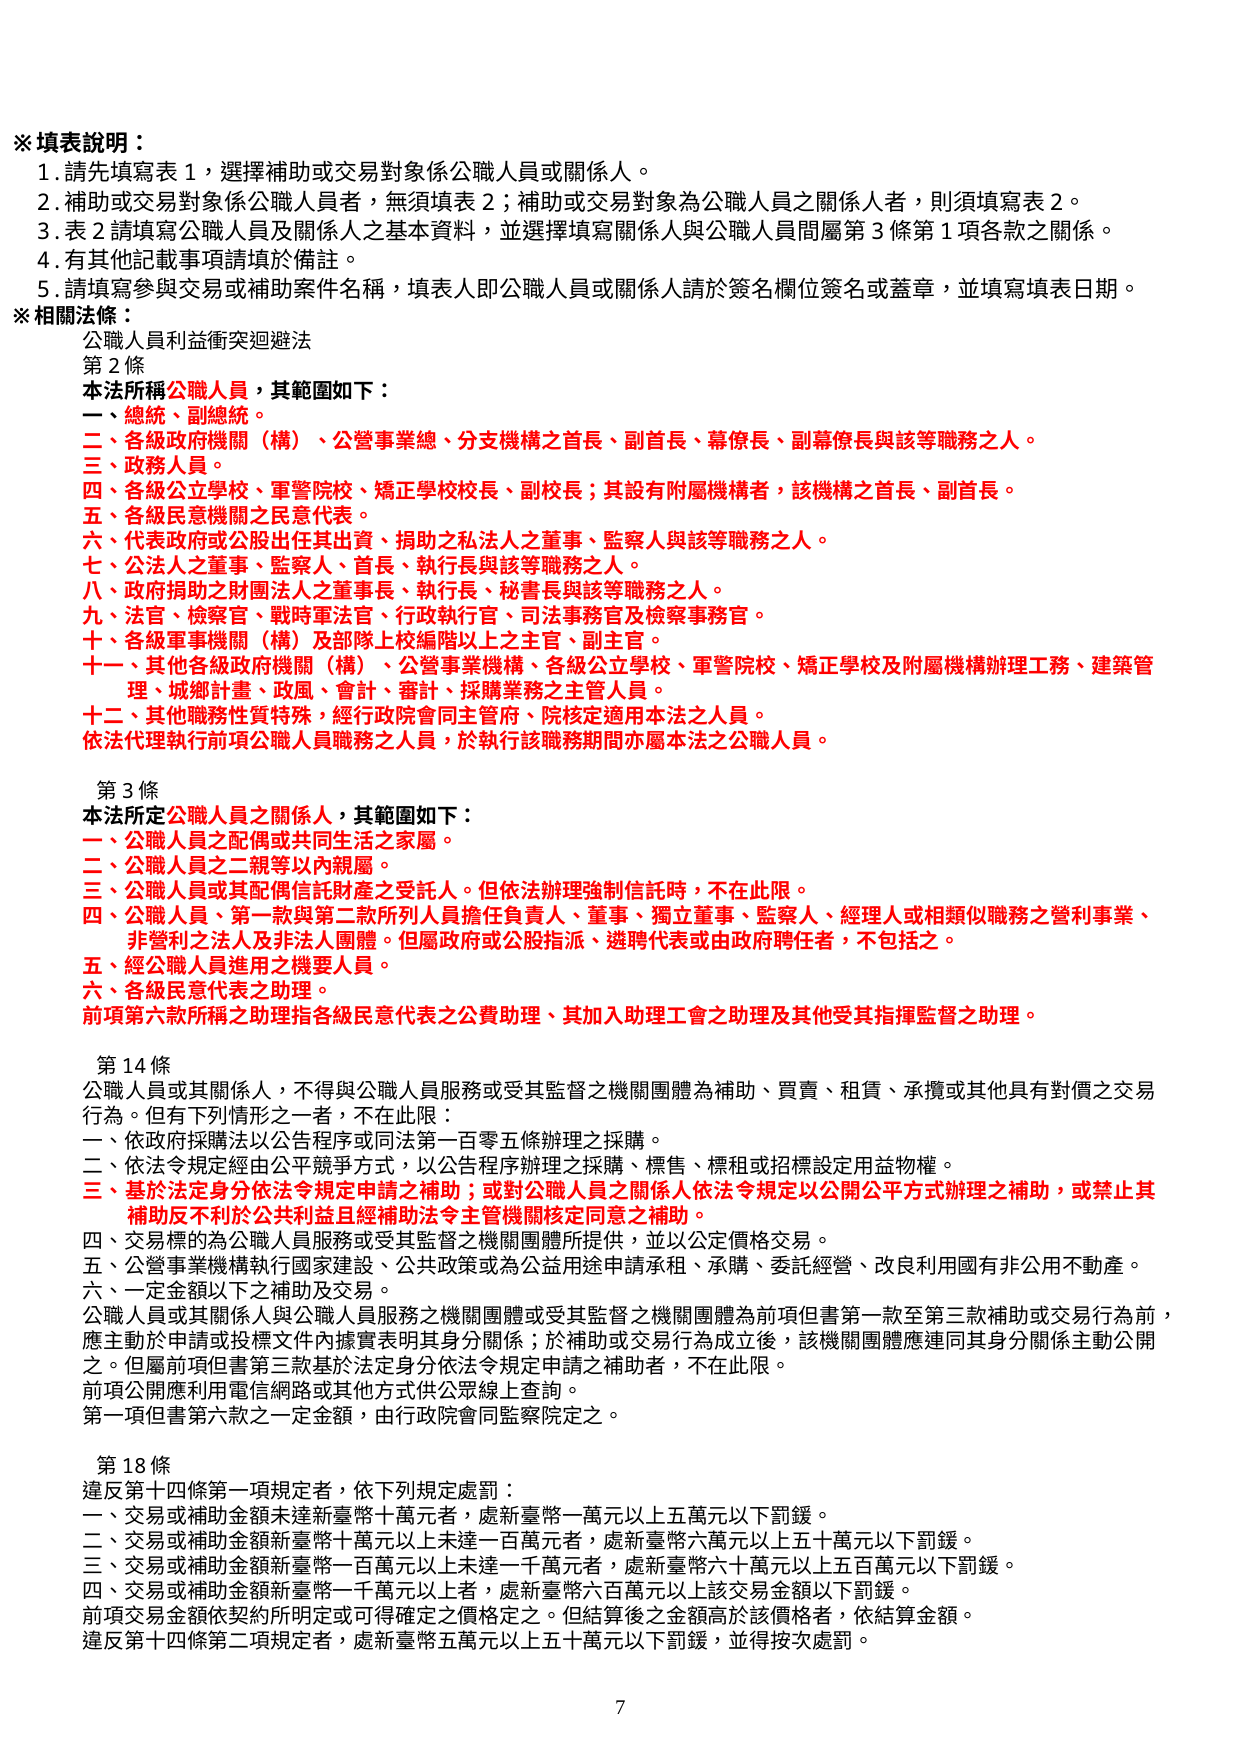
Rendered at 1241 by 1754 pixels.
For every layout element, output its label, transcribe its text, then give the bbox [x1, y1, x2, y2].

text 一、公職人員之配偶或共同生活之家屬。 [83, 828, 1157, 853]
text 第一項但書第六款之一定金額，由行政院會同監察院定之。 [83, 1403, 1157, 1428]
text 一、依政府採購法以公告程序或同法第一百零五條辦理之採購。 [83, 1128, 1157, 1153]
text ※相關法條： [9, 303, 1240, 328]
text 七、公法人之董事、監察人、首長、執行長與該等職務之人。 [83, 553, 1157, 578]
text 二、依法令規定經由公平競爭方式，以公告程序辦理之採購、標售、標租或招標設定用益物權。 [83, 1153, 1157, 1178]
text 二、各級政府機關（構）、公營事業總、分支機構之首長、副首長、幕僚長、副幕僚長與該等職務之人。 [83, 428, 1157, 453]
text 十二、其他職務性質特殊，經行政院會同主管府、院核定適用本法之人員。 [83, 703, 1157, 728]
text 八、政府捐助之財團法人之董事長、執行長、秘書長與該等職務之人。 [83, 578, 1157, 603]
text 一、總統、副總統。 [83, 403, 1157, 428]
text 六、一定金額以下之補助及交易。 [83, 1278, 1157, 1303]
text 第14條 [9, 1053, 1240, 1078]
text 公職人員或其關係人與公職人員服務之機關團體或受其監督之機關團體為前項但書第一款至第三款補助或交易行為前，應主動於申請或投標文件內據實表明其身分關係；於補助或交易行為成立後，該機關團體應連同其身分關係主動公開之。但屬前項但書第三款基於法定身分依法令規定申請之補助者，不在此限。 [83, 1303, 1157, 1378]
text 四、交易標的為公職人員服務或受其監督之機關團體所提供，並以公定價格交易。 [83, 1228, 1157, 1253]
text 第18條 [9, 1453, 1240, 1478]
text 依法代理執行前項公職人員職務之人員，於執行該職務期間亦屬本法之公職人員。 [83, 728, 1157, 753]
text 九、法官、檢察官、戰時軍法官、行政執行官、司法事務官及檢察事務官。 [83, 603, 1157, 628]
text 三、公職人員或其配偶信託財產之受託人。但依法辦理強制信託時，不在此限。 [83, 878, 1157, 903]
text 六、各級民意代表之助理。 [83, 978, 1157, 1003]
text 第2條 [83, 353, 1157, 378]
text 3.表2請填寫公職人員及關係人之基本資料，並選擇填寫關係人與公職人員間屬第3條第1項各款之關係。 [9, 216, 1240, 245]
text 三、基於法定身分依法令規定申請之補助；或對公職人員之關係人依法令規定以公開公平方式辦理之補助，或禁止其補助反不利於公共利益且經補助法令主管機關核定同意之補助。 [83, 1178, 1157, 1228]
text 公職人員利益衝突迴避法 [83, 328, 1157, 353]
text 一、交易或補助金額未達新臺幣十萬元者，處新臺幣一萬元以上五萬元以下罰鍰。 [83, 1503, 1157, 1528]
text 十一、其他各級政府機關（構）、公營事業機構、各級公立學校、軍警院校、矯正學校及附屬機構辦理工務、建築管理、城鄉計畫、政風、會計、審計、採購業務之主管人員。 [83, 653, 1157, 703]
text 違反第十四條第一項規定者，依下列規定處罰： [83, 1478, 1157, 1503]
text 公職人員或其關係人，不得與公職人員服務或受其監督之機關團體為補助、買賣、租賃、承攬或其他具有對價之交易行為。但有下列情形之一者，不在此限： [83, 1078, 1157, 1128]
text 5.請填寫參與交易或補助案件名稱，填表人即公職人員或關係人請於簽名欄位簽名或蓋章，並填寫填表日期。 [9, 274, 1240, 303]
text 五、公營事業機構執行國家建設、公共政策或為公益用途申請承租、承購、委託經營、改良利用國有非公用不動產。 [83, 1253, 1157, 1278]
text 前項第六款所稱之助理指各級民意代表之公費助理、其加入助理工會之助理及其他受其指揮監督之助理。 [83, 1003, 1157, 1028]
text 四、公職人員、第一款與第二款所列人員擔任負責人、董事、獨立董事、監察人、經理人或相類似職務之營利事業、非營利之法人及非法人團體。但屬政府或公股指派、遴聘代表或由政府聘任者，不包括之。 [83, 903, 1157, 953]
text 1.請先填寫表1，選擇補助或交易對象係公職人員或關係人。 [9, 157, 1240, 187]
text 十、各級軍事機關（構）及部隊上校編階以上之主官、副主官。 [83, 628, 1157, 653]
text ※填表說明： [9, 128, 1157, 157]
text 五、各級民意機關之民意代表。 [83, 503, 1157, 528]
text 二、公職人員之二親等以內親屬。 [83, 853, 1157, 878]
text 本法所定公職人員之關係人，其範圍如下： [83, 803, 1157, 828]
text 4.有其他記載事項請填於備註。 [9, 245, 1240, 274]
text 前項公開應利用電信網路或其他方式供公眾線上查詢。 [83, 1378, 1157, 1403]
text 前項交易金額依契約所明定或可得確定之價格定之。但結算後之金額高於該價格者，依結算金額。 [83, 1603, 1157, 1628]
text 第3條 [9, 778, 1240, 803]
text 四、各級公立學校、軍警院校、矯正學校校長、副校長；其設有附屬機構者，該機構之首長、副首長。 [83, 478, 1157, 503]
text 四、交易或補助金額新臺幣一千萬元以上者，處新臺幣六百萬元以上該交易金額以下罰鍰。 [83, 1578, 1157, 1603]
text 違反第十四條第二項規定者，處新臺幣五萬元以上五十萬元以下罰鍰，並得按次處罰。 [83, 1628, 1157, 1653]
text 三、交易或補助金額新臺幣一百萬元以上未達一千萬元者，處新臺幣六十萬元以上五百萬元以下罰鍰。 [83, 1553, 1157, 1578]
text 本法所稱公職人員，其範圍如下： [83, 378, 1157, 403]
text 六、代表政府或公股出任其出資、捐助之私法人之董事、監察人與該等職務之人。 [83, 528, 1157, 553]
text 2.補助或交易對象係公職人員者，無須填表2；補助或交易對象為公職人員之關係人者，則須填寫表2。 [9, 187, 1240, 216]
text 二、交易或補助金額新臺幣十萬元以上未達一百萬元者，處新臺幣六萬元以上五十萬元以下罰鍰。 [83, 1528, 1157, 1553]
text 五、經公職人員進用之機要人員。 [83, 953, 1157, 978]
text 三、政務人員。 [83, 453, 1157, 478]
